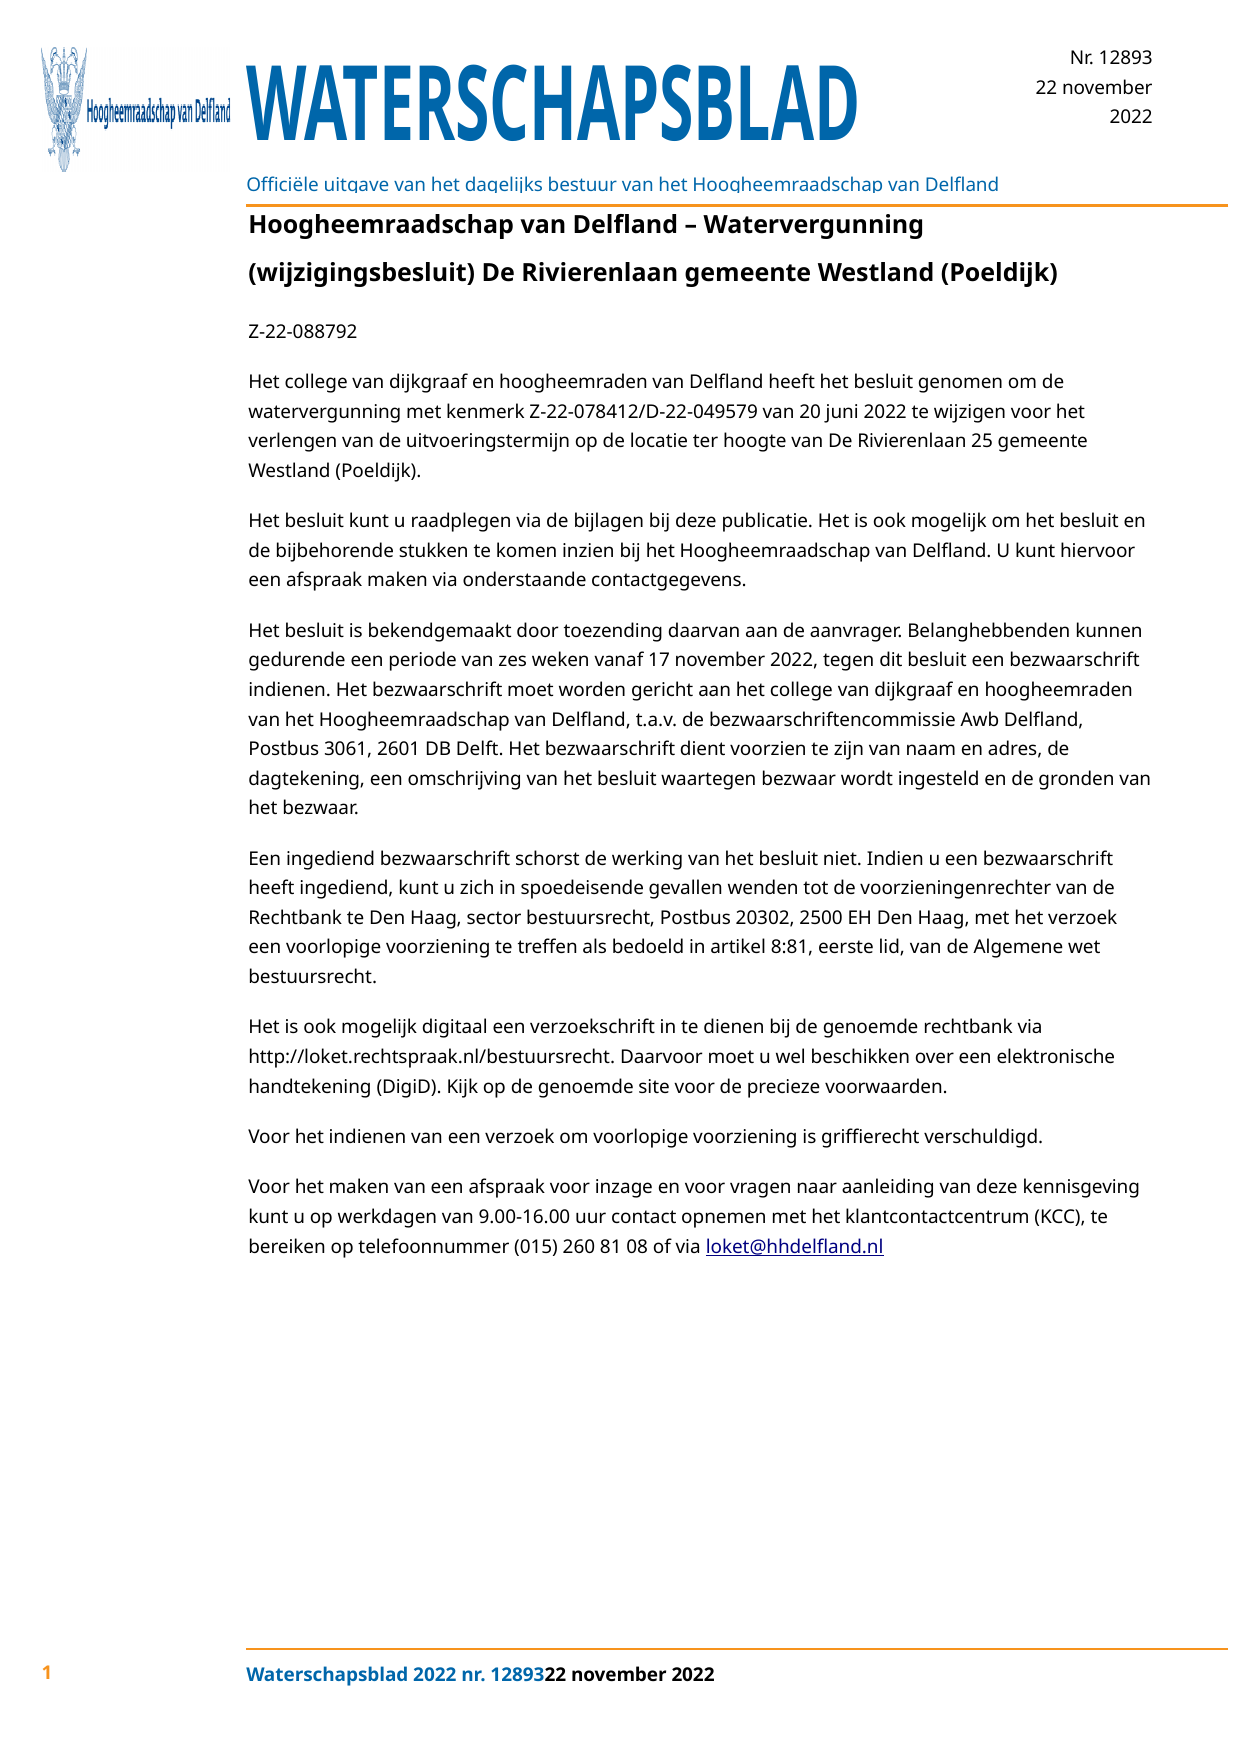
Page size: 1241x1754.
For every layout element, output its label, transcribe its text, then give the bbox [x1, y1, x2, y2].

text Z-22-088792 [248, 318, 1152, 344]
text Hoogheemraadschap van Delfland – Watervergunning (wijzigingsbesluit) De Rivierenlaan gemeente Westland (Poeldijk) [248, 207, 1152, 288]
text Een ingediend bezwaarschrift schorst de werking van het besluit niet. Indien u een bezwaarschrift heeft ingediend, kunt u zich in spoedeisende gevallen wenden tot de voorzieningenrechter van de Rechtbank te Den Haag, sector bestuursrecht, Postbus 20302, 2500 EH Den Haag, met het verzoek een voorlopige voorziening te treffen als bedoeld in artikel 8:81, eerste lid, van de Algemene wet bestuursrecht. [248, 845, 1152, 989]
text Het besluit kunt u raadplegen via de bijlagen bij deze publicatie. Het is ook mogelijk om het besluit en de bijbehorende stukken te komen inzien bij het Hoogheemraadschap van Delfland. U kunt hiervoor een afspraak maken via onderstaande contactgegevens. [248, 507, 1152, 592]
text Het is ook mogelijk digitaal een verzoekschrift in te dienen bij de genoemde rechtbank via http://loket.rechtspraak.nl/bestuursrecht. Daarvoor moet u wel beschikken over een elektronische handtekening (DigiD). Kijk op de genoemde site voor de precieze voorwaarden. [248, 1014, 1152, 1099]
picture [41, 47, 231, 172]
text Voor het indienen van een verzoek om voorlopige voorziening is griffierecht verschuldigd. [248, 1123, 1152, 1149]
text Voor het maken van een afspraak voor inzage en voor vragen naar aanleiding van deze kennisgeving kunt u op werkdagen van 9.00-16.00 uur contact opnemen met het klantcontactcentrum (KCC), te bereiken op telefoonnummer (015) 260 81 08 of via loket@hhdelfland.nl [248, 1174, 1152, 1259]
text Het besluit is bekendgemaakt door toezending daarvan aan de aanvrager. Belanghebbenden kunnen gedurende een periode van zes weken vanaf 17 november 2022, tegen dit besluit een bezwaarschrift indienen. Het bezwaarschrift moet worden gericht aan het college van dijkgraaf en hoogheemraden van het Hoogheemraadschap van Delfland, t.a.v. de bezwaarschriftencommissie Awb Delfland, Postbus 3061, 2601 DB Delft. Het bezwaarschrift dient voorzien te zijn van naam en adres, de dagtekening, een omschrijving van het besluit waartegen bezwaar wordt ingesteld en de gronden van het bezwaar. [248, 617, 1152, 820]
text Het college van dijkgraaf en hoogheemraden van Delfland heeft het besluit genomen om de watervergunning met kenmerk Z-22-078412/D-22-049579 van 20 juni 2022 te wijzigen voor het verlengen van de uitvoeringstermijn op de locatie ter hoogte van De Rivierenlaan 25 gemeente Westland (Poeldijk). [248, 368, 1152, 483]
